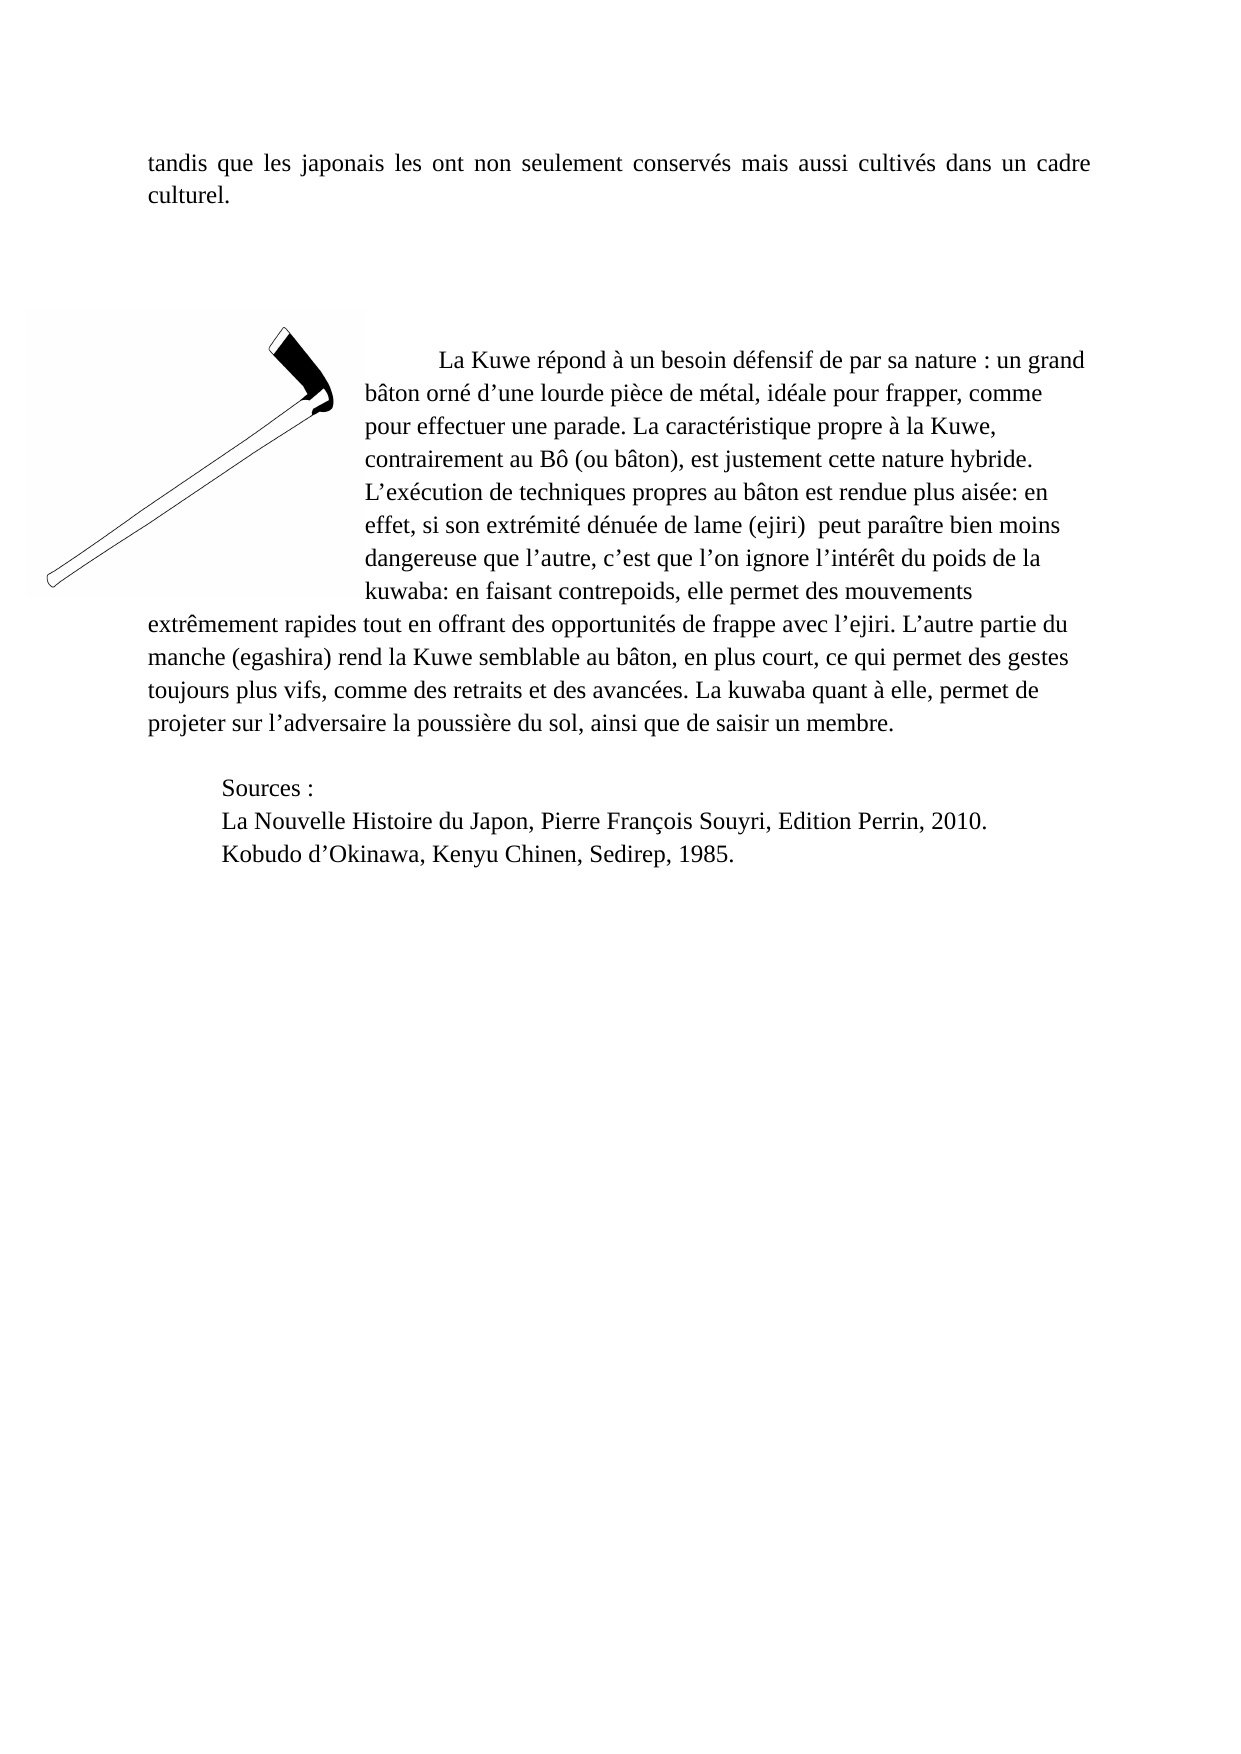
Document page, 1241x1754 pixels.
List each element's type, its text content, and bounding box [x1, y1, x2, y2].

text Kobudo d’Okinawa, Kenyu Chinen, Sedirep, 1985. [148, 839, 1093, 868]
text tandis que les japonais les ont non seulement conservés mais aussi cultivés dans un cadre culturel. [148, 148, 1093, 209]
text La Nouvelle Histoire du Japon, Pierre François Souyri, Edition Perrin, 2010. [148, 806, 1093, 835]
picture [25, 309, 365, 597]
text La Kuwe répond à un besoin défensif de par sa nature : un grand bâton orné d’une lourde pièce de métal, idéale pour frapper, comme pour effectuer une parade. La caractéristique propre à la Kuwe, contrairement au Bô (ou bâton), est justement cette nature hybride. L’exécution de techniques propres au bâton est rendue plus aisée: en effet, si son extrémité dénuée de lame (ejiri) peut paraître bien moins dangereuse que l’autre, c’est que l’on ignore l’intérêt du poids de la kuwaba: en faisant contrepoids, elle permet des mouvements extrêmement rapides tout en offrant des opportunités de frappe avec l’ejiri. L’autre partie du manche (egashira) rend la Kuwe semblable au bâton, en plus court, ce qui permet des gestes toujours plus vifs, comme des retraits et des avancées. La kuwaba quant à elle, permet de projeter sur l’adversaire la poussière du sol, ainsi que de saisir un membre. [148, 345, 1093, 737]
text Sources : [148, 773, 1093, 802]
